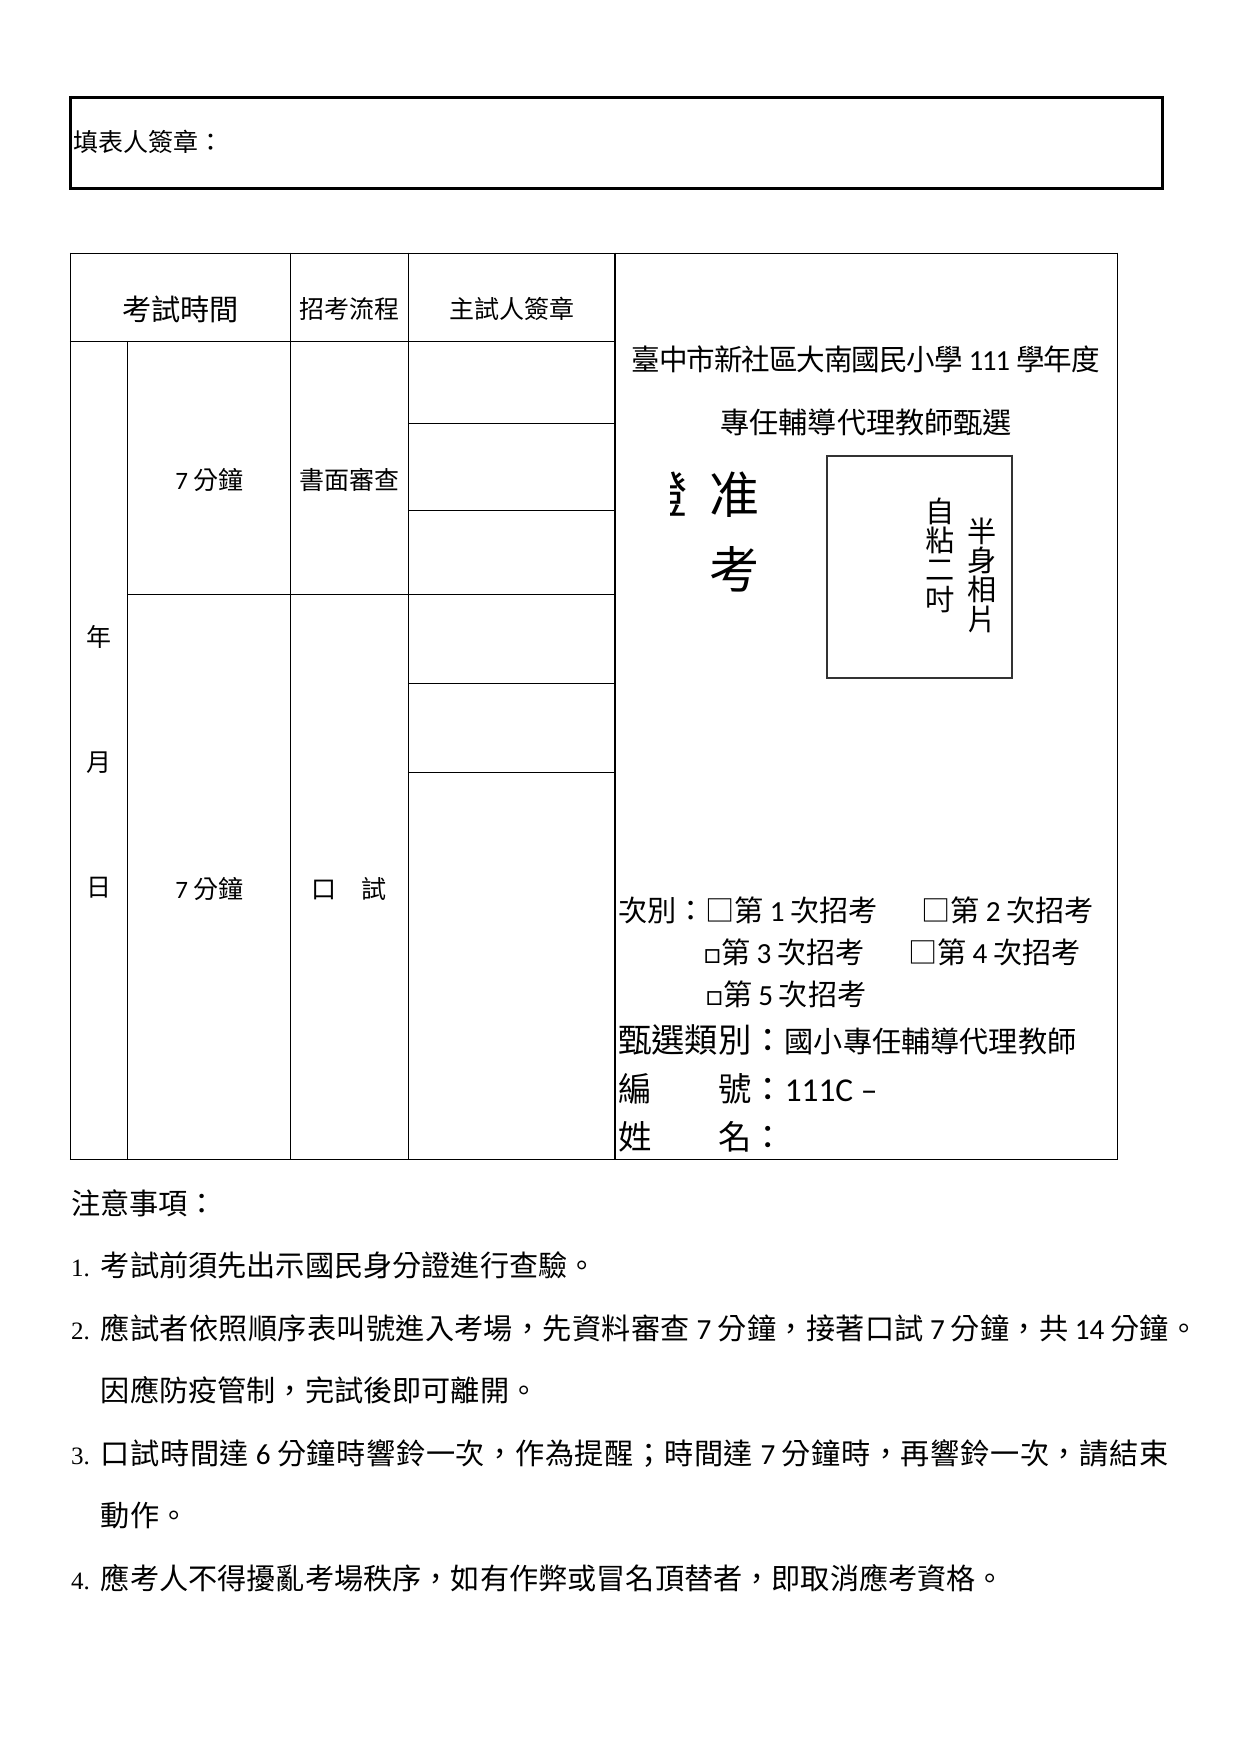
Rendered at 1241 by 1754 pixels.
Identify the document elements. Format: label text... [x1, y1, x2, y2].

list 應考人不得擾亂考場秩序，如有作弊或冒名頂替者，即取消應考資格。 [71, 1535, 1169, 1597]
table_cell 年 月 日 [71, 342, 127, 1159]
table_cell [409, 424, 614, 509]
table_header 臺中市新社區大南國民小學111學年度 專任輔導代理教師甄選 次別：□第1次招考 □第2次招考 □第3次招考 □第4次招考 □第5次招考 甄選類別：國小專任輔導代理教師 編 號：111C – 姓 名： [616, 254, 1117, 1159]
table_cell [409, 684, 614, 772]
table_cell 填表人簽章： 填表日期：民國111年 月 日 [72, 99, 1161, 187]
table_cell [409, 342, 614, 423]
table_cell 7分鐘 [128, 595, 290, 1159]
table_cell [409, 595, 614, 683]
table_cell 7分鐘 [128, 342, 290, 594]
table_cell 書面審查 [291, 342, 408, 594]
list 應試者依照順序表叫號進入考場，先資料審查7分鐘，接著口試7分鐘，共14分鐘。因應防疫管制，完試後即可離開。 [71, 1285, 1169, 1410]
table_header 考試時間 [71, 254, 290, 341]
text 注意事項： [71, 1160, 1169, 1222]
table_cell 口 試 [291, 595, 408, 1159]
table_header 招考流程 [291, 254, 408, 341]
table_header 主試人簽章 [409, 254, 614, 341]
list 口試時間達6分鐘時響鈴一次，作為提醒；時間達7分鐘時，再響鈴一次，請結束動作。 [71, 1410, 1169, 1535]
table_cell [409, 511, 614, 594]
list 考試前須先出示國民身分證進行查驗。 [71, 1222, 1169, 1285]
table_cell [409, 773, 614, 1159]
